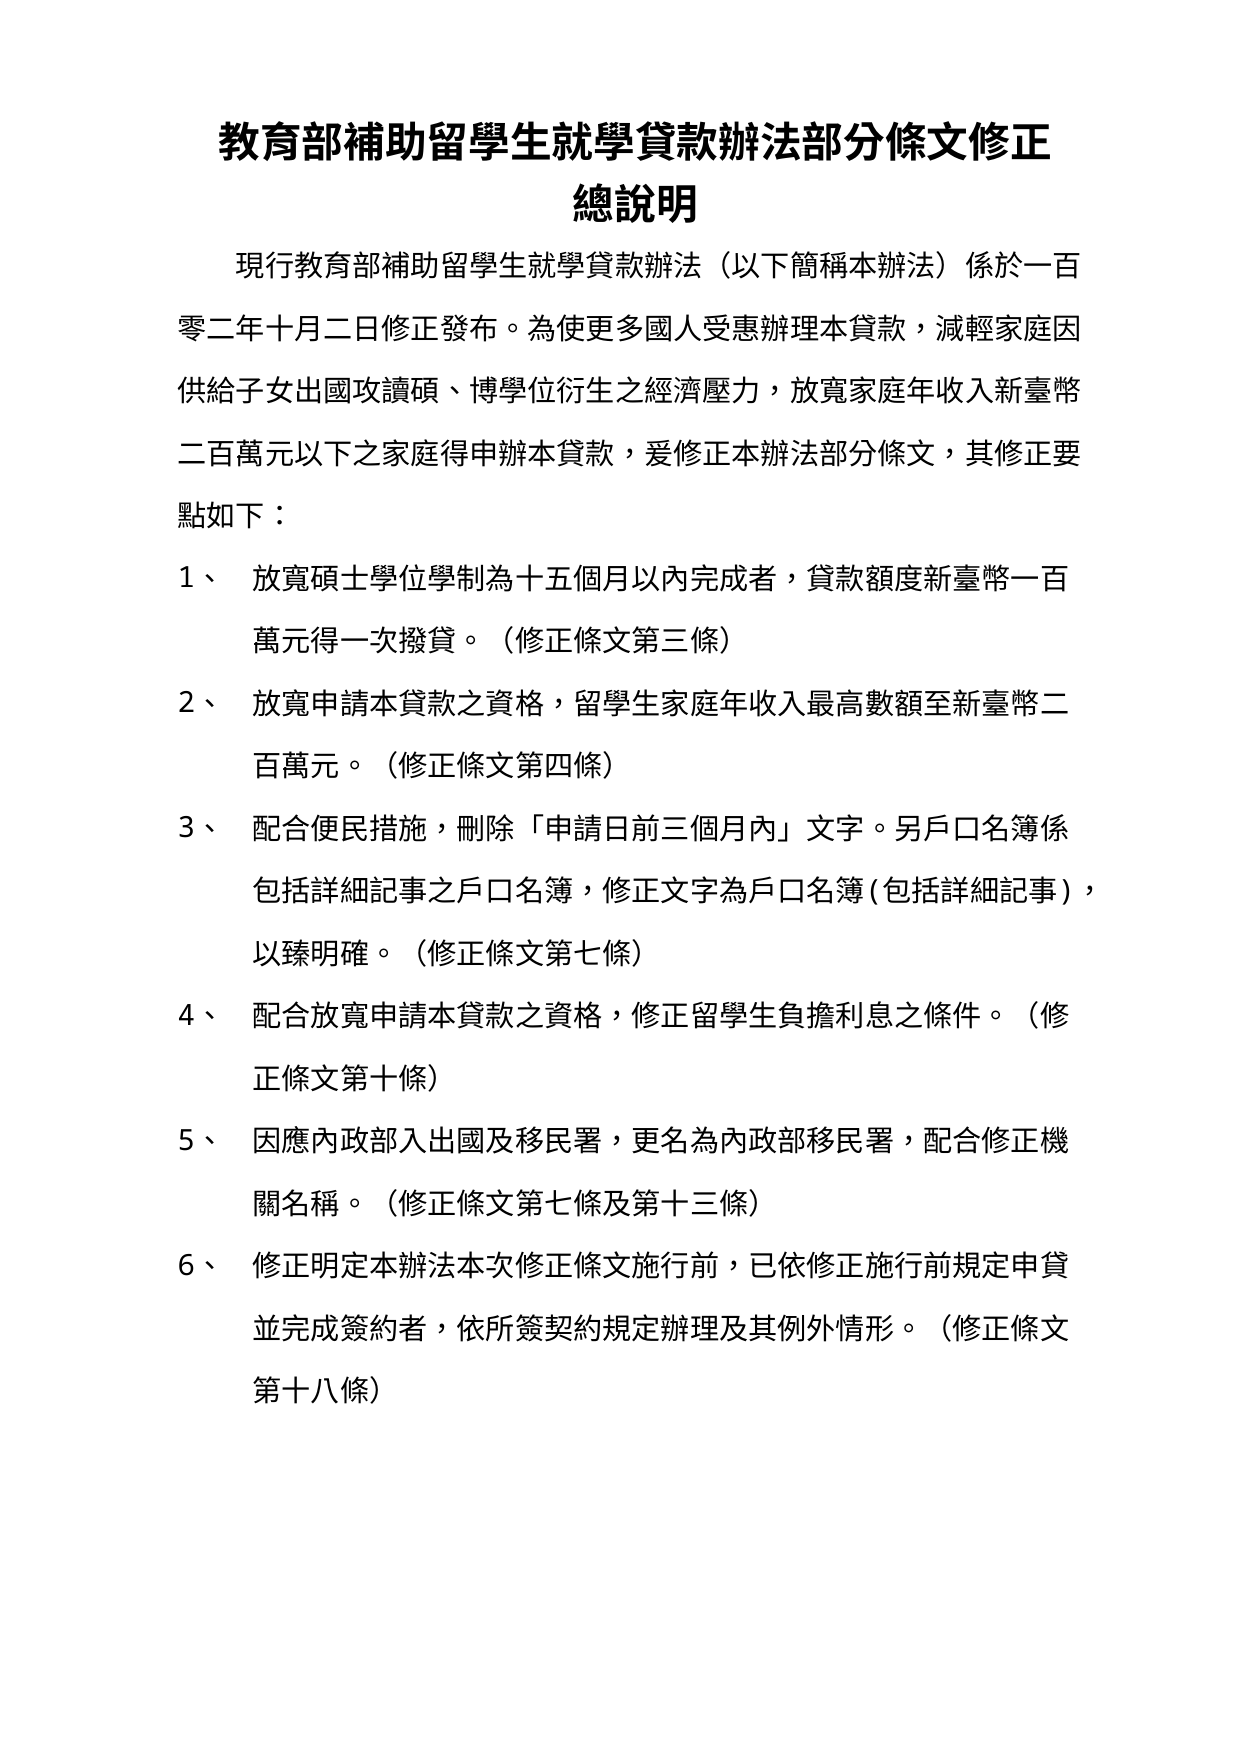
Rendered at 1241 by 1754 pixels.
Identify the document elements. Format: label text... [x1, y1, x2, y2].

list 放寬申請本貸款之資格，留學生家庭年收入最高數額至新臺幣二百萬元。（修正條文第四條） [177, 660, 1092, 785]
list 修正明定本辦法本次修正條文施行前，已依修正施行前規定申貸並完成簽約者，依所簽契約規定辦理及其例外情形。（修正條文第十八條） [177, 1222, 1092, 1410]
list 因應內政部入出國及移民署，更名為內政部移民署，配合修正機關名稱。（修正條文第七條及第十三條） [177, 1097, 1092, 1222]
text 總說明 [177, 160, 1092, 222]
list 配合便民措施，刪除「申請日前三個月內」文字。另戶口名簿係包括詳細記事之戶口名簿，修正文字為戶口名簿(包括詳細記事)，以臻明確。（修正條文第七條） [177, 785, 1092, 972]
list 放寬碩士學位學制為十五個月以內完成者，貸款額度新臺幣一百萬元得一次撥貸。（修正條文第三條） [177, 535, 1092, 660]
text 教育部補助留學生就學貸款辦法部分條文修正 [177, 97, 1092, 160]
text 現行教育部補助留學生就學貸款辦法（以下簡稱本辦法）係於一百零二年十月二日修正發布。為使更多國人受惠辦理本貸款，減輕家庭因供給子女出國攻讀碩、博學位衍生之經濟壓力，放寬家庭年收入新臺幣二百萬元以下之家庭得申辦本貸款，爰修正本辦法部分條文，其修正要點如下： [177, 222, 1092, 535]
list 配合放寬申請本貸款之資格，修正留學生負擔利息之條件。（修正條文第十條） [177, 972, 1092, 1097]
